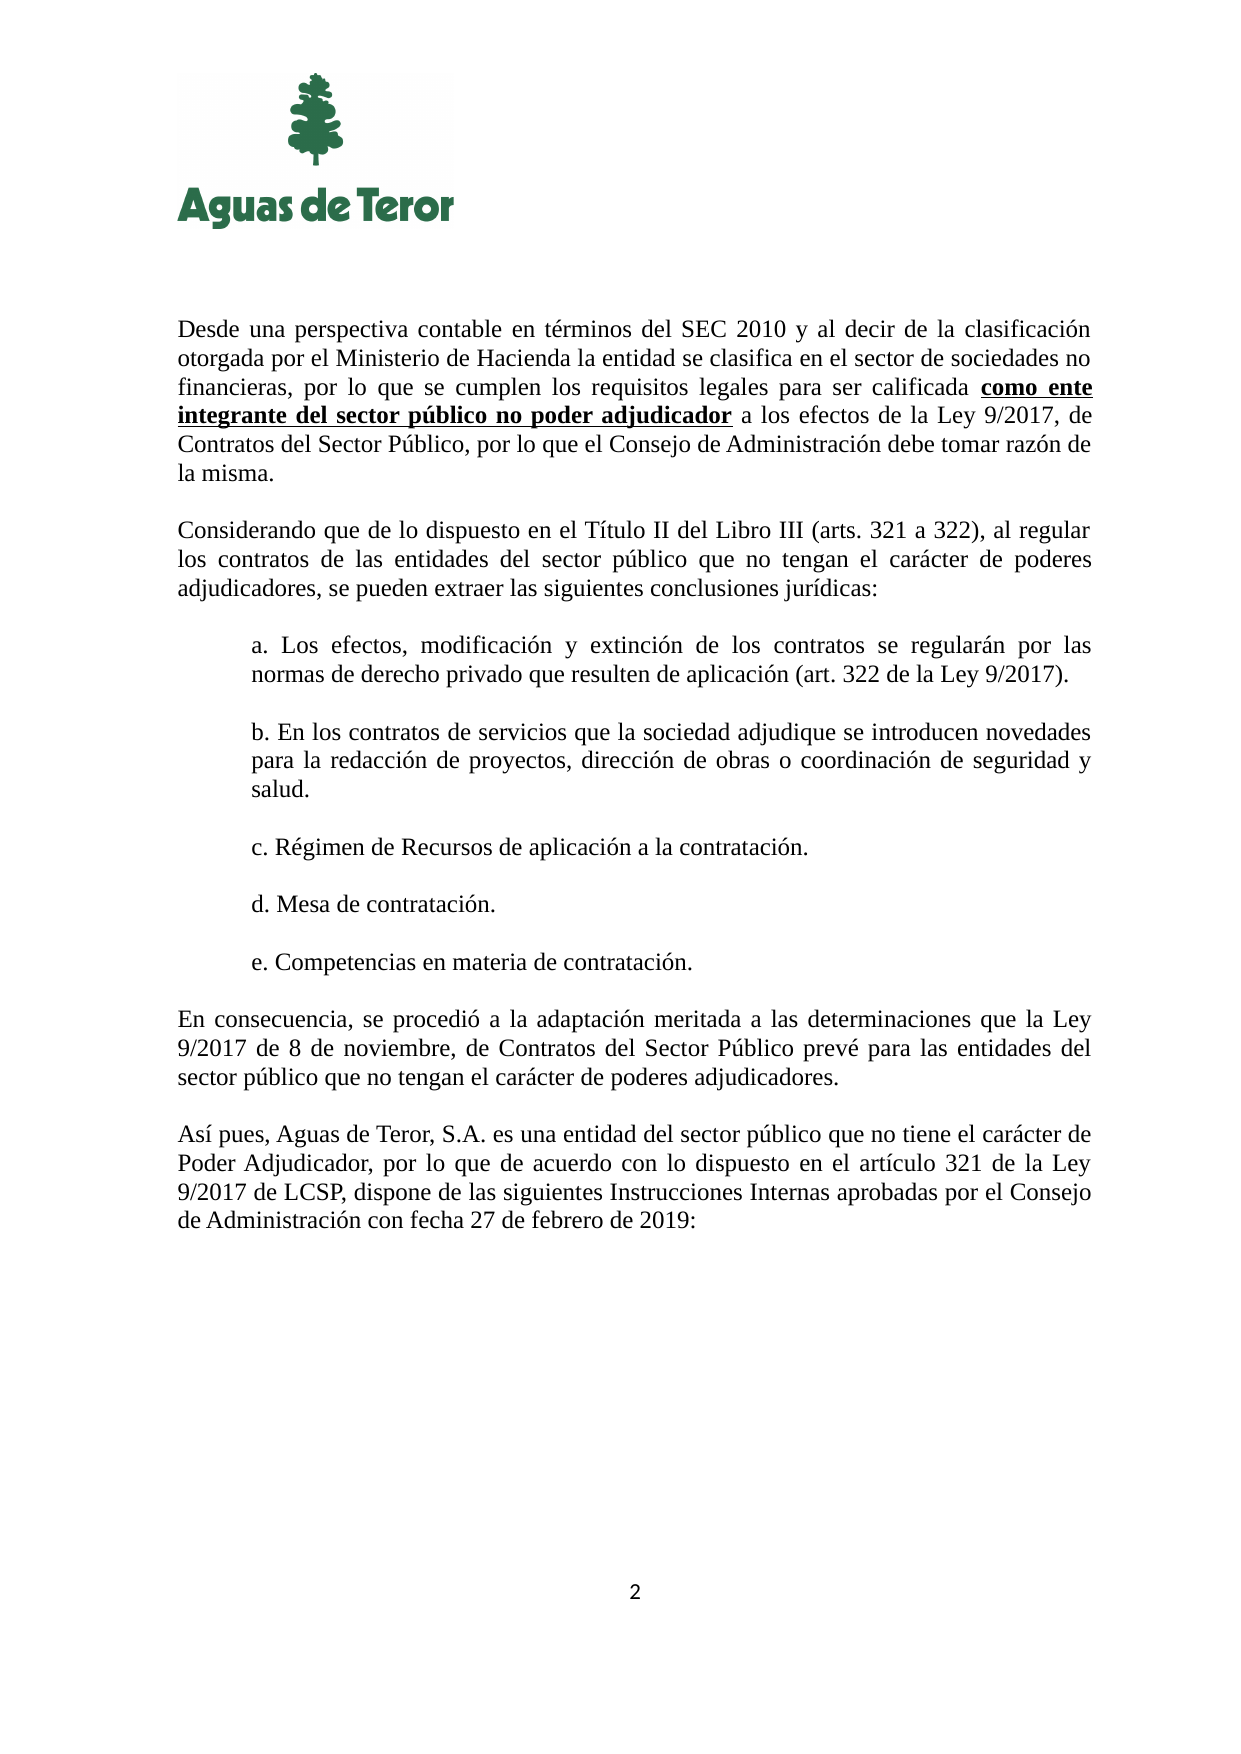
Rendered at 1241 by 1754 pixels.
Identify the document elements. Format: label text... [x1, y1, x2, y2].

text Así pues, Aguas de Teror, S.A. es una entidad del sector público que no tiene el carácter de Poder Adjudicador, por lo que de acuerdo con lo dispuesto en el artículo 321 de la Ley 9/2017 de LCSP, dispone de las siguientes Instrucciones Internas aprobadas por el Consejo de Administración con fecha 27 de febrero de 2019: [177, 1119, 1092, 1234]
text Considerando que de lo dispuesto en el Título II del Libro III (arts. 321 a 322), al regular los contratos de las entidades del sector público que no tengan el carácter de poderes adjudicadores, se pueden extraer las siguientes conclusiones jurídicas: [177, 516, 1092, 602]
text c. Régimen de Recursos de aplicación a la contratación. [251, 832, 1092, 861]
text b. En los contratos de servicios que la sociedad adjudique se introducen novedades para la redacción de proyectos, dirección de obras o coordinación de seguridad y salud. [251, 717, 1092, 803]
text d. Mesa de contratación. [251, 889, 1092, 918]
text e. Competencias en materia de contratación. [251, 947, 1092, 976]
text a. Los efectos, modificación y extinción de los contratos se regularán por las normas de derecho privado que resulten de aplicación (art. 322 de la Ley 9/2017). [251, 631, 1092, 688]
text En consecuencia, se procedió a la adaptación meritada a las determinaciones que la Ley 9/2017 de 8 de noviembre, de Contratos del Sector Público prevé para las entidades del sector público que no tengan el carácter de poderes adjudicadores. [177, 1004, 1092, 1091]
text Desde una perspectiva contable en términos del SEC 2010 y al decir de la clasificación otorgada por el Ministerio de Hacienda la entidad se clasifica en el sector de sociedades no financieras, por lo que se cumplen los requisitos legales para ser calificada como ente integrante del sector público no poder adjudicador a los efectos de la Ley 9/2017, de Contratos del Sector Público, por lo que el Consejo de Administración debe tomar razón de la misma. [177, 314, 1092, 487]
